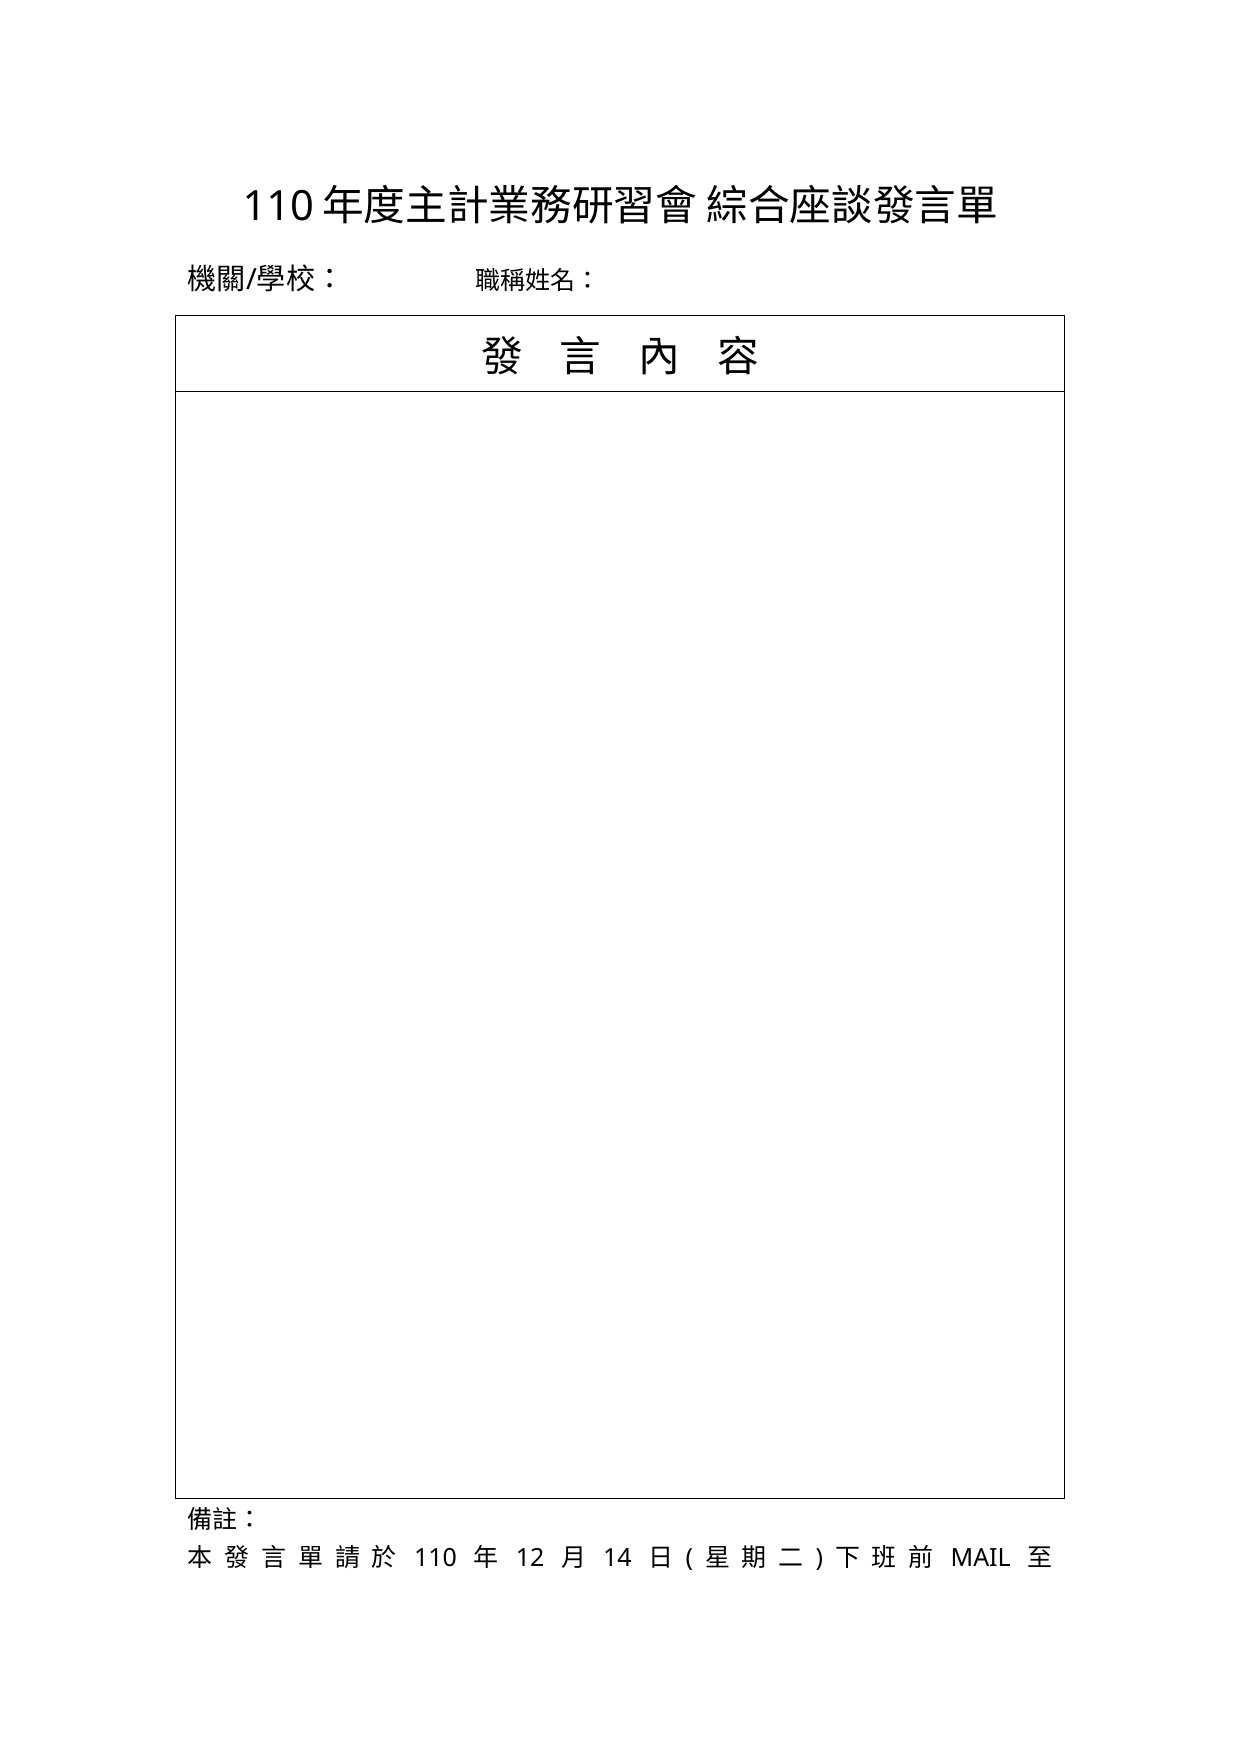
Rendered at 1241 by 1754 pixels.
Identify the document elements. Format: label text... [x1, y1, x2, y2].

table_header 發 言 內 容 [176, 316, 1064, 391]
text 備註： [187, 1499, 1053, 1537]
text 本發言單請於110年12月14日(星期二)下班前MAIL至 [187, 1537, 1053, 1574]
table_cell [176, 392, 1064, 1498]
text 110年度主計業務研習會 綜合座談發言單 [187, 164, 1053, 239]
text 機關/學校： 職稱姓名： [187, 239, 1053, 314]
